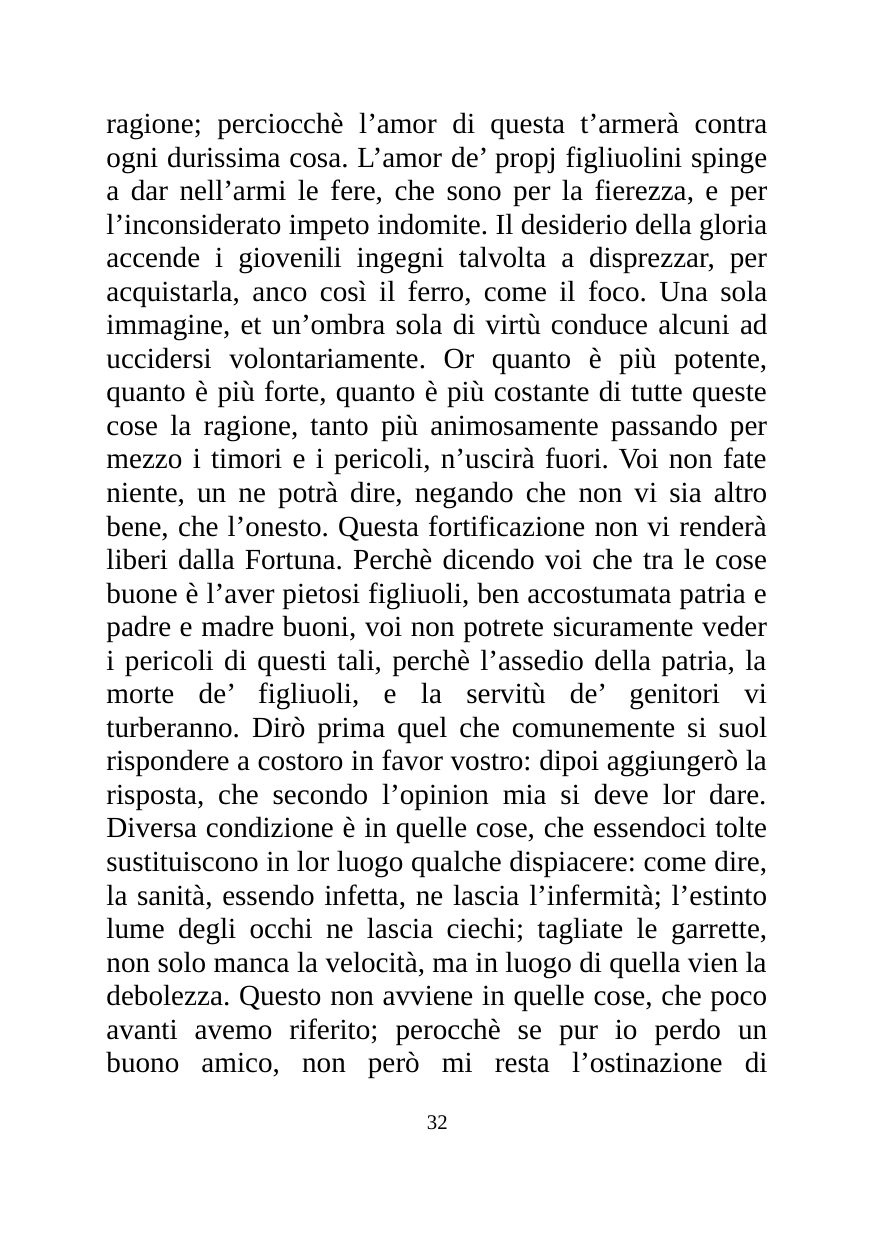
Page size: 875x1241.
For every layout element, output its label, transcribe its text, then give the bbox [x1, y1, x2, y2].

text ragione; perciocchè l’amor di questa t’armerà contra ogni durissima cosa. L’amor de’ propj figliuolini spinge a dar nell’armi le fere, che sono per la fierezza, e per l’inconsiderato impeto indomite. Il desiderio della gloria accende i giovenili ingegni talvolta a disprezzar, per acquistarla, anco così il ferro, come il foco. Una sola immagine, et un’ombra sola di virtù conduce alcuni ad uccidersi volontariamente. Or quanto è più potente, quanto è più forte, quanto è più costante di tutte queste cose la ragione, tanto più animosamente passando per mezzo i timori e i pericoli, n’uscirà fuori. Voi non fate niente, un ne potrà dire, negando che non vi sia altro bene, che l’onesto. Questa fortificazione non vi renderà liberi dalla Fortuna. Perchè dicendo voi che tra le cose buone è l’aver pietosi figliuoli, ben accostumata patria e padre e madre buoni, voi non potrete sicuramente veder i pericoli di questi tali, perchè l’assedio della patria, la morte de’ figliuoli, e la servitù de’ genitori vi turberanno. Dirò prima quel che comunemente si suol rispondere a costoro in favor vostro: dipoi aggiungerò la risposta, che secondo l’opinion mia si deve lor dare. Diversa condizione è in quelle cose, che essendoci tolte sustituiscono in lor luogo qualche dispiacere: come dire, la sanità, essendo infetta, ne lascia l’infermità; l’estinto lume degli occhi ne lascia ciechi; tagliate le garrette, non solo manca la velocità, ma in luogo di quella vien la debolezza. Questo non avviene in quelle cose, che poco avanti avemo riferito; perocchè se pur io perdo un buono amico, non però mi resta l’ostinazione di [106, 106, 768, 1079]
